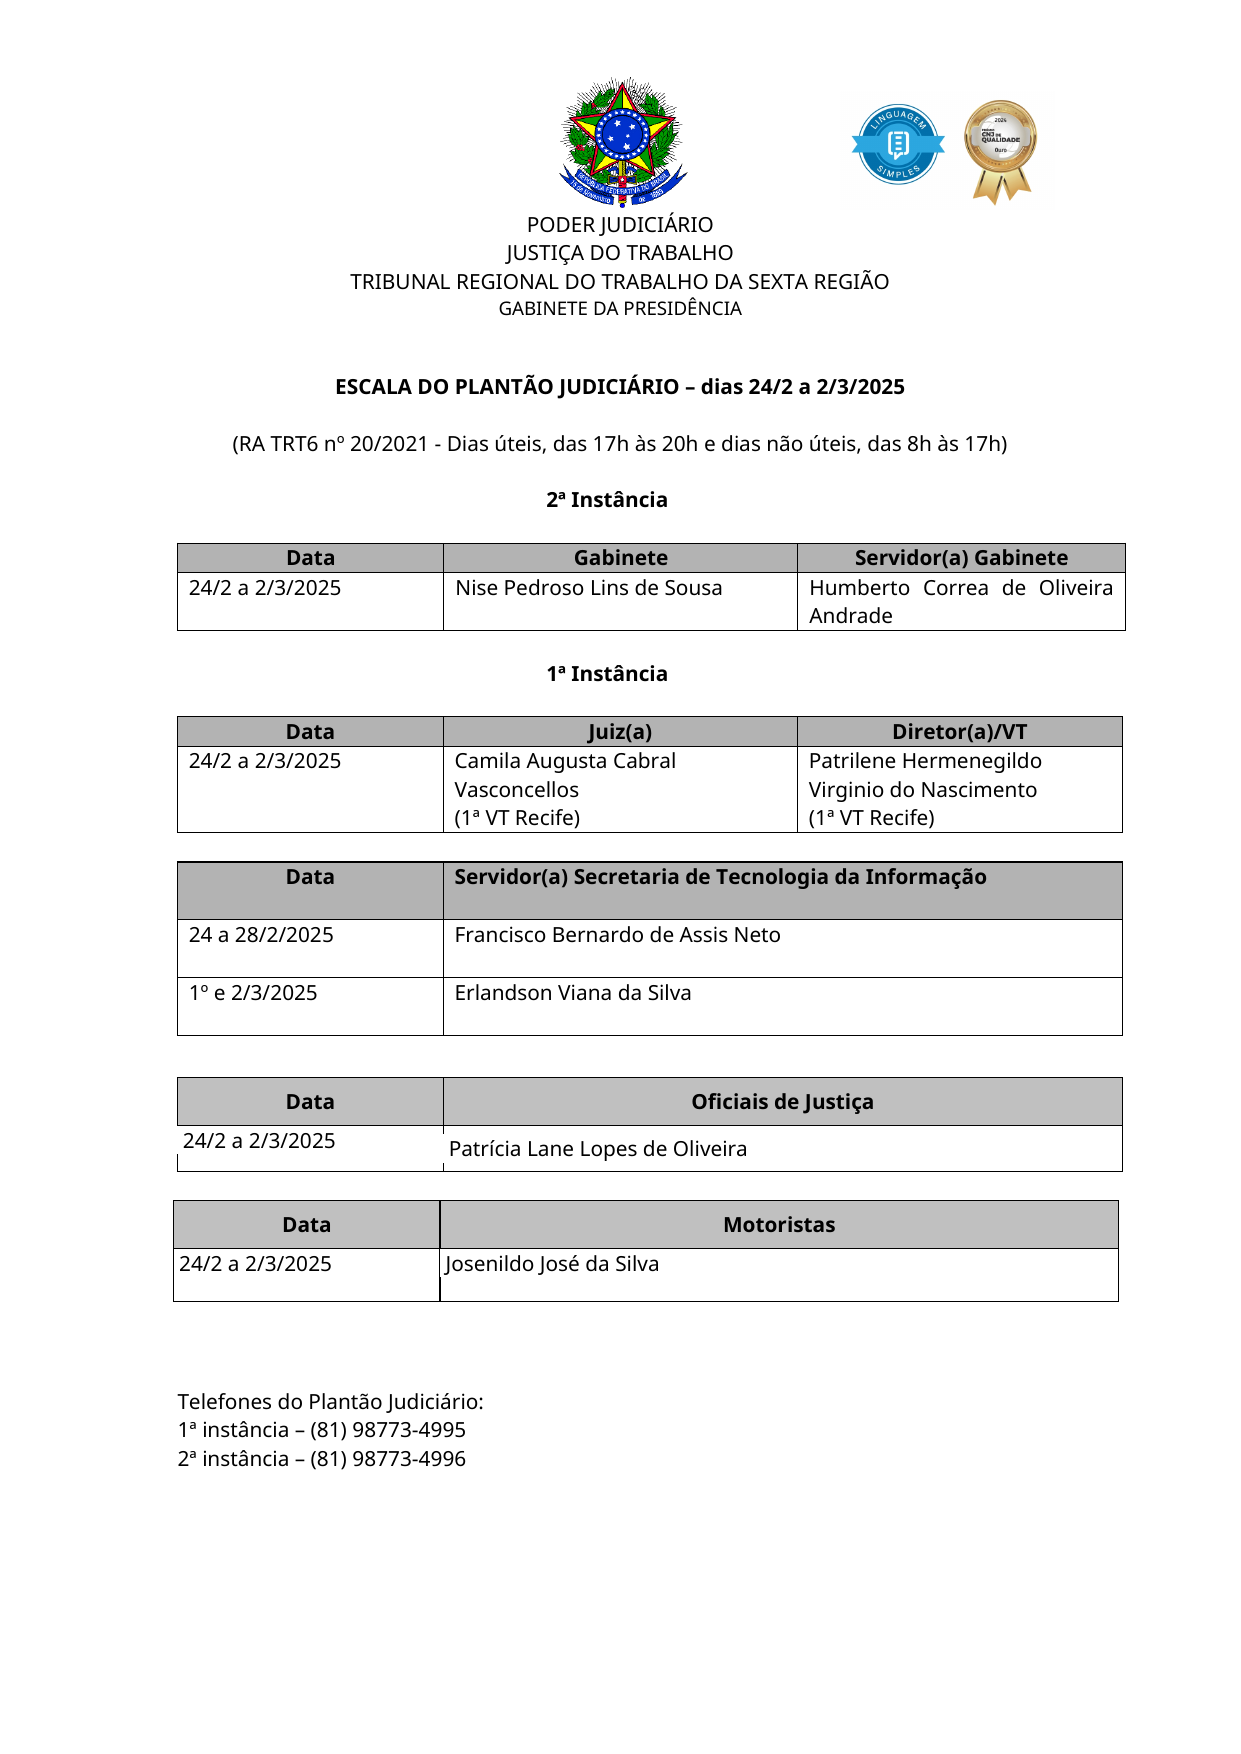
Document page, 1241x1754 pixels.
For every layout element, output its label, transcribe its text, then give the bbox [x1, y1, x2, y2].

table_cell 24/2 a 2/3/2025 [178, 1126, 443, 1171]
text (RA TRT6 nº 20/2021 - Dias úteis, das 17h às 20h e dias não úteis, das 8h às 17h) [177, 429, 1063, 457]
table_cell Camila Augusta Cabral Vasconcellos (1ª VT Recife) [444, 747, 797, 832]
table_header Data [178, 544, 443, 572]
text 1ª instância – (81) 98773-4995 [177, 1415, 1063, 1444]
table_header Data [178, 863, 443, 919]
table_cell Patrícia Lane Lopes de Oliveira [444, 1126, 1122, 1171]
table_cell Josenildo José da Silva [441, 1249, 1118, 1301]
table_cell 24 a 28/2/2025 [178, 920, 443, 977]
text 2ª Instância [365, 486, 1063, 514]
table_cell 1º e 2/3/2025 [178, 978, 443, 1035]
table_cell Patrilene Hermenegildo Virginio do Nascimento (1ª VT Recife) [798, 747, 1122, 832]
text ESCALA DO PLANTÃO JUDICIÁRIO – dias 24/2 a 2/3/2025 [177, 372, 1063, 400]
table_header Gabinete [444, 544, 797, 572]
table_header Oficiais de Justiça [444, 1078, 1122, 1125]
table_cell Nise Pedroso Lins de Sousa [444, 573, 797, 630]
table_cell Francisco Bernardo de Assis Neto [444, 920, 1122, 977]
table_header Servidor(a) Gabinete [798, 544, 1125, 572]
table_header Diretor(a)/VT [798, 717, 1122, 746]
table_header Juiz(a) [444, 717, 797, 746]
picture [840, 91, 1055, 210]
table_header Motoristas [441, 1201, 1118, 1248]
text 2ª instância – (81) 98773-4996 [177, 1444, 1063, 1472]
text Telefones do Plantão Judiciário: [177, 1387, 1063, 1415]
table_cell Erlandson Viana da Silva [444, 978, 1122, 1035]
table_cell 24/2 a 2/3/2025 [178, 573, 443, 630]
table_header Servidor(a) Secretaria de Tecnologia da Informação [444, 863, 1122, 919]
table_cell 24/2 a 2/3/2025 [178, 747, 443, 832]
table_header Data [174, 1201, 439, 1248]
text 1ª Instância [365, 659, 1063, 688]
picture [552, 73, 690, 210]
table_header Data [178, 1078, 443, 1125]
table_header Data [178, 717, 443, 746]
table_cell 24/2 a 2/3/2025 [174, 1249, 439, 1301]
